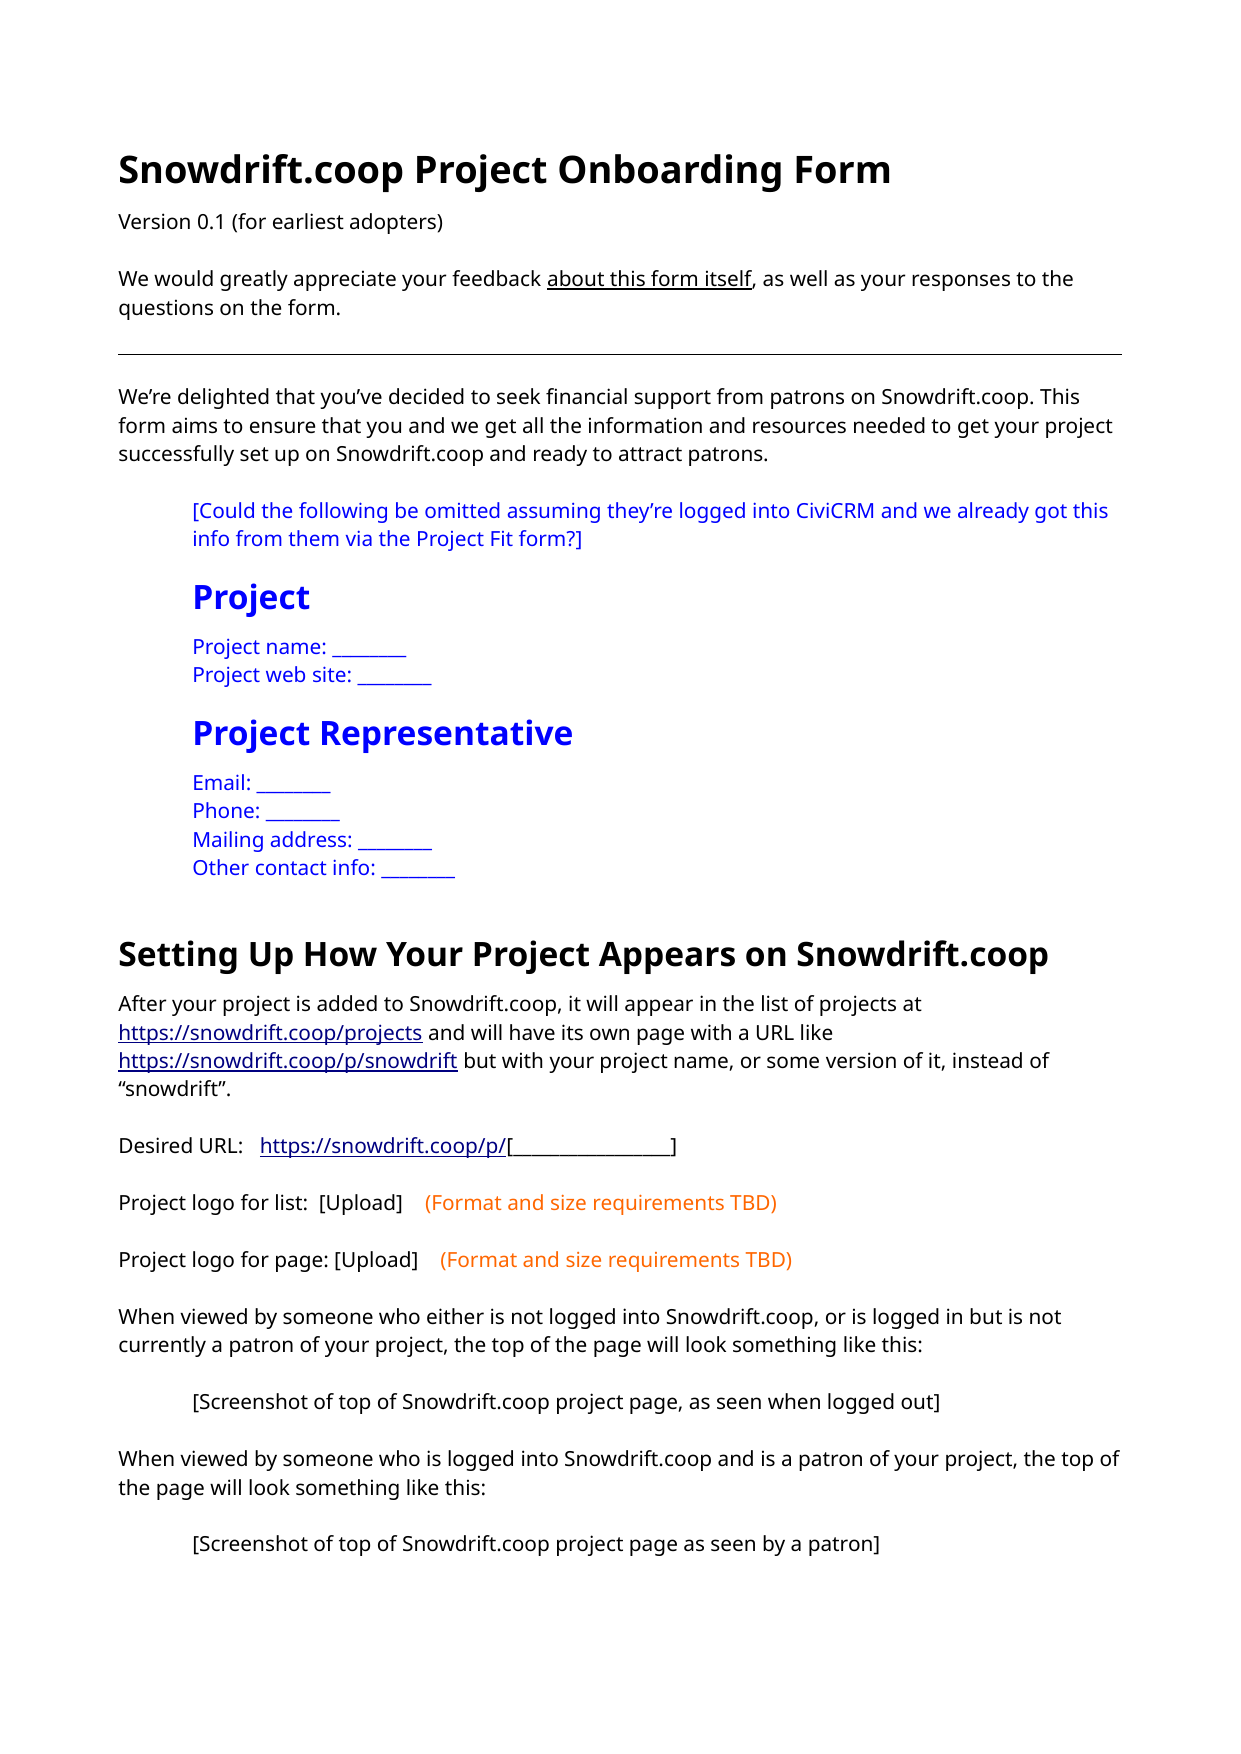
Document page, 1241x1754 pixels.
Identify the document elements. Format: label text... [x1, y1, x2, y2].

text [Screenshot of top of Snowdrift.coop project page, as seen when logged out] [192, 1387, 1122, 1416]
text Phone: ________ [192, 796, 1122, 825]
text When viewed by someone who either is not logged into Snowdrift.coop, or is logged in but is not currently a patron of your project, the top of the page will look something like this: [118, 1302, 1122, 1359]
text [Screenshot of top of Snowdrift.coop project page as seen by a patron] [192, 1529, 1122, 1558]
text Project name: ________ [192, 632, 1122, 661]
text Desired URL: https://snowdrift.coop/p/[_________________] [118, 1131, 1122, 1160]
text Version 0.1 (for earliest adopters) [118, 207, 1122, 236]
text Other contact info: ________ [192, 853, 1122, 882]
subtitle Setting Up How Your Project Appears on Snowdrift.coop [118, 931, 1122, 977]
text We would greatly appreciate your feedback about this form itself, as well as your responses to the questions on the form. [118, 264, 1122, 321]
text When viewed by someone who is logged into Snowdrift.coop and is a patron of your project, the top of the page will look something like this: [118, 1444, 1122, 1501]
text Mailing address: ________ [192, 825, 1122, 853]
subtitle Project Representative [192, 710, 1122, 756]
text [Could the following be omitted assuming they’re logged into CiviCRM and we already got this info from them via the Project Fit form?] [192, 496, 1122, 553]
text After your project is added to Snowdrift.coop, it will appear in the list of projects at https://snowdrift.coop/projects and will have its own page with a URL like https://snowdrift.coop/p/snowdrift but with your project name, or some version of it, instead of “snowdrift”. [118, 989, 1122, 1103]
text We’re delighted that you’ve decided to seek financial support from patrons on Snowdrift.coop. This form aims to ensure that you and we get all the information and resources needed to get your project successfully set up on Snowdrift.coop and ready to attract patrons. [118, 382, 1122, 468]
subtitle Snowdrift.coop Project Onboarding Form [118, 143, 1122, 195]
subtitle Project [192, 574, 1122, 619]
text Project logo for list: [Upload] (Format and size requirements TBD) [118, 1188, 1122, 1217]
text Project logo for page: [Upload] (Format and size requirements TBD) [118, 1245, 1122, 1274]
text Project web site: ________ [192, 661, 1122, 689]
text Email: ________ [192, 768, 1122, 796]
